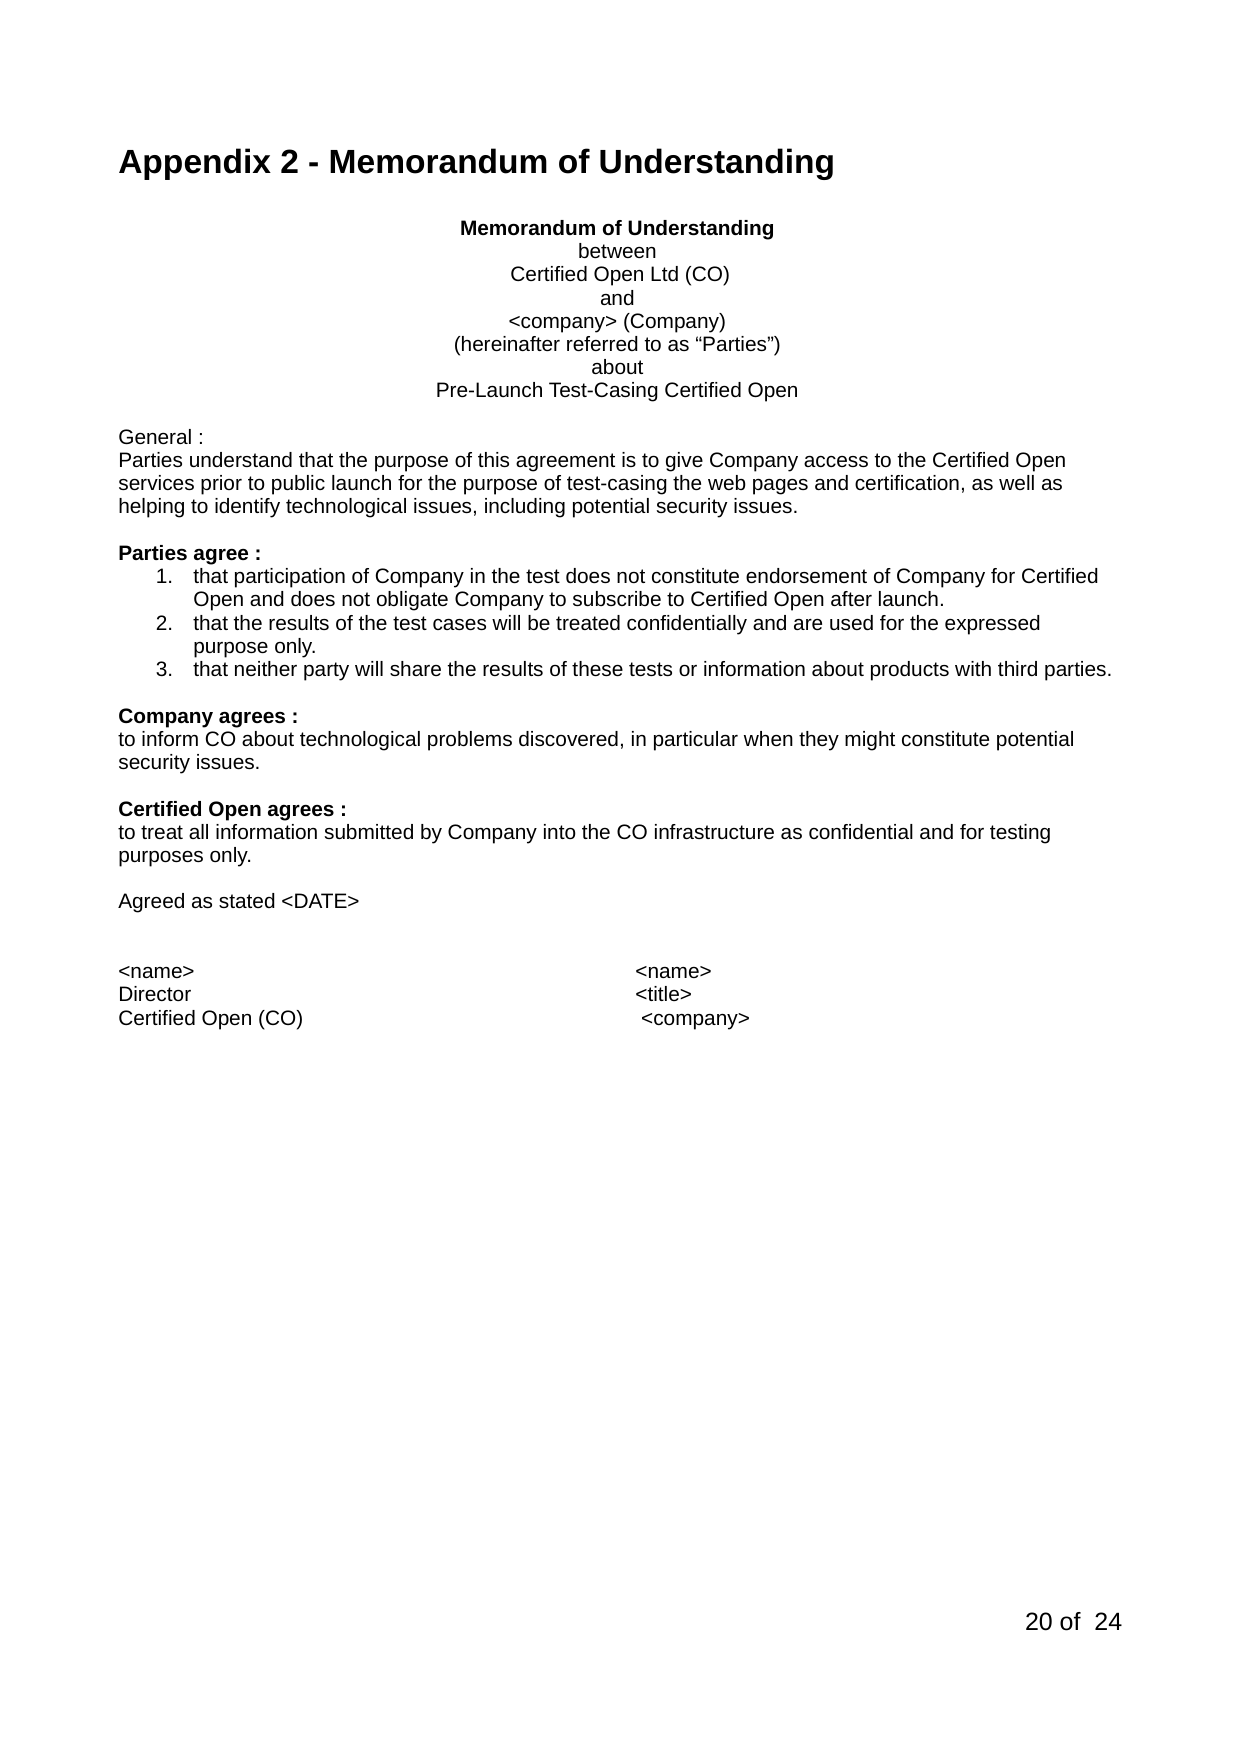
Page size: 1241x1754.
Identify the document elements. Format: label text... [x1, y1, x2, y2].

text between [118, 239, 1122, 263]
text Certified Open (CO) <company> [118, 1006, 1122, 1029]
text to inform CO about technological problems discovered, in particular when they might constitute potential security issues. [118, 727, 1122, 774]
text <name> <name> [118, 960, 1122, 983]
text General : [118, 425, 1122, 449]
list that the results of the test cases will be treated confidentially and are used for the expressed purpose only. [156, 611, 1122, 658]
text Company agrees : [118, 704, 1122, 727]
text Memorandum of Understanding [118, 216, 1122, 239]
text (hereinafter referred to as “Parties”) [118, 332, 1122, 356]
subtitle Appendix 2 - Memorandum of Understanding [118, 143, 1122, 181]
text and [118, 286, 1122, 309]
text <company> (Company) [118, 309, 1122, 332]
list that participation of Company in the test does not constitute endorsement of Company for Certified Open and does not obligate Company to subscribe to Certified Open after launch. [156, 565, 1122, 611]
text to treat all information submitted by Company into the CO infrastructure as confidential and for testing purposes only. [118, 820, 1122, 867]
list that neither party will share the results of these tests or information about products with third parties. [156, 658, 1122, 681]
text Parties agree : [118, 542, 1122, 565]
text Parties understand that the purpose of this agreement is to give Company access to the Certified Open services prior to public launch for the purpose of test-casing the web pages and certification, as well as helping to identify technological issues, including potential security issues. [118, 449, 1122, 518]
text Certified Open agrees : [118, 797, 1122, 820]
text Agreed as stated <DATE> [118, 890, 1122, 913]
text Director <title> [118, 983, 1122, 1006]
text Pre-Launch Test-Casing Certified Open [118, 379, 1122, 402]
text about [118, 356, 1122, 379]
text Certified Open Ltd (CO) [118, 263, 1122, 286]
